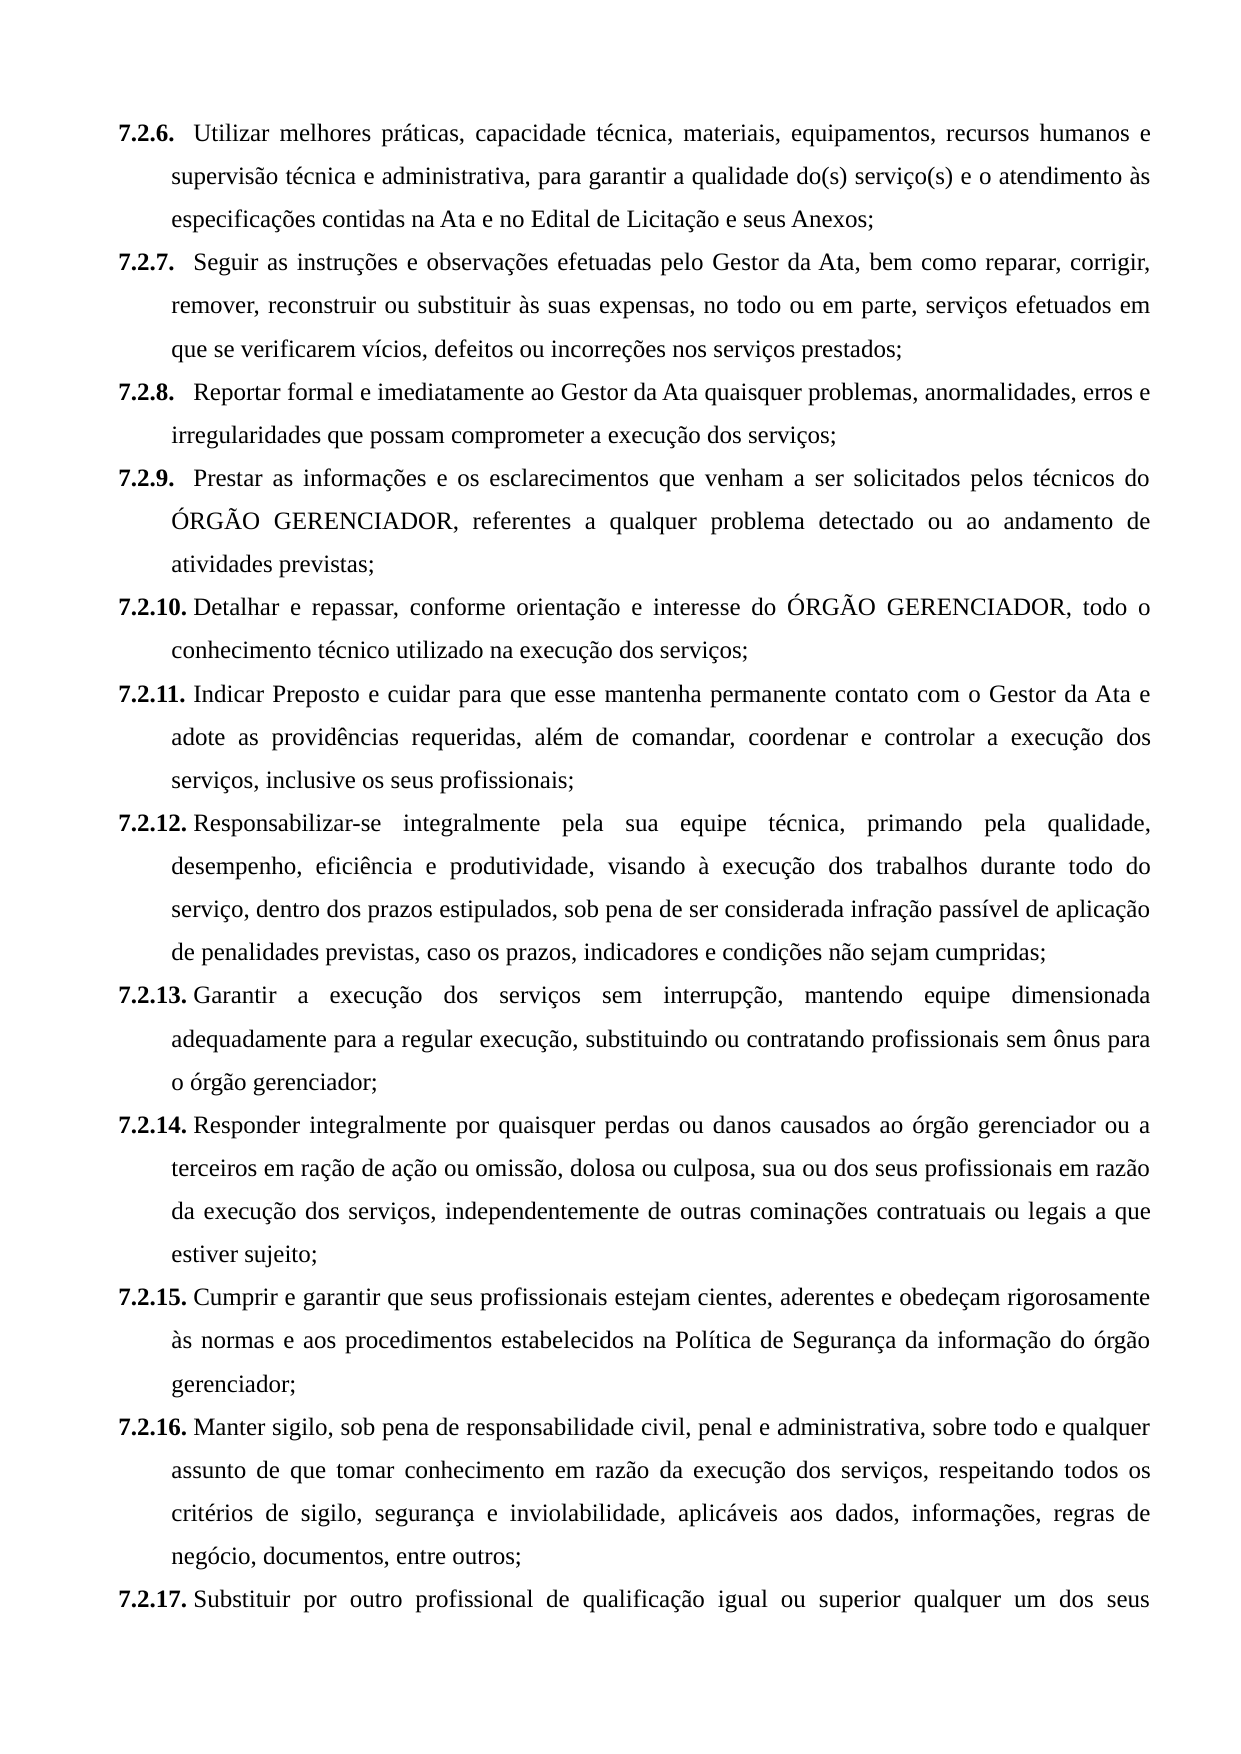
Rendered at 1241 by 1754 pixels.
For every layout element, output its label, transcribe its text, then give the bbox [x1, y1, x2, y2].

list Detalhar e repassar, conforme orientação e interesse do ÓRGÃO GERENCIADOR, todo o conhecimento técnico utilizado na execução dos serviços; [118, 592, 1152, 664]
list Manter sigilo, sob pena de responsabilidade civil, penal e administrativa, sobre todo e qualquer assunto de que tomar conhecimento em razão da execução dos serviços, respeitando todos os critérios de sigilo, segurança e inviolabilidade, aplicáveis aos dados, informações, regras de negócio, documentos, entre outros; [118, 1412, 1152, 1570]
list Responsabilizar-se integralmente pela sua equipe técnica, primando pela qualidade, desempenho, eficiência e produtividade, visando à execução dos trabalhos durante todo do serviço, dentro dos prazos estipulados, sob pena de ser considerada infração passível de aplicação de penalidades previstas, caso os prazos, indicadores e condições não sejam cumpridas; [118, 808, 1152, 966]
list Cumprir e garantir que seus profissionais estejam cientes, aderentes e obedeçam rigorosamente às normas e aos procedimentos estabelecidos na Política de Segurança da informação do órgão gerenciador; [118, 1282, 1152, 1397]
list Seguir as instruções e observações efetuadas pelo Gestor da Ata, bem como reparar, corrigir, remover, reconstruir ou substituir às suas expensas, no todo ou em parte, serviços efetuados em que se verificarem vícios, defeitos ou incorreções nos serviços prestados; [118, 247, 1152, 362]
list Indicar Preposto e cuidar para que esse mantenha permanente contato com o Gestor da Ata e adote as providências requeridas, além de comandar, coordenar e controlar a execução dos serviços, inclusive os seus profissionais; [118, 679, 1152, 794]
list Reportar formal e imediatamente ao Gestor da Ata quaisquer problemas, anormalidades, erros e irregularidades que possam comprometer a execução dos serviços; [118, 377, 1152, 449]
list Garantir a execução dos serviços sem interrupção, mantendo equipe dimensionada adequadamente para a regular execução, substituindo ou contratando profissionais sem ônus para o órgão gerenciador; [118, 981, 1152, 1096]
list Substituir por outro profissional de qualificação igual ou superior qualquer um dos seus [118, 1584, 1152, 1613]
list Utilizar melhores práticas, capacidade técnica, materiais, equipamentos, recursos humanos e supervisão técnica e administrativa, para garantir a qualidade do(s) serviço(s) e o atendimento às especificações contidas na Ata e no Edital de Licitação e seus Anexos; [118, 118, 1152, 233]
list Prestar as informações e os esclarecimentos que venham a ser solicitados pelos técnicos do ÓRGÃO GERENCIADOR, referentes a qualquer problema detectado ou ao andamento de atividades previstas; [118, 463, 1152, 578]
list Responder integralmente por quaisquer perdas ou danos causados ao órgão gerenciador ou a terceiros em ração de ação ou omissão, dolosa ou culposa, sua ou dos seus profissionais em razão da execução dos serviços, independentemente de outras cominações contratuais ou legais a que estiver sujeito; [118, 1110, 1152, 1268]
